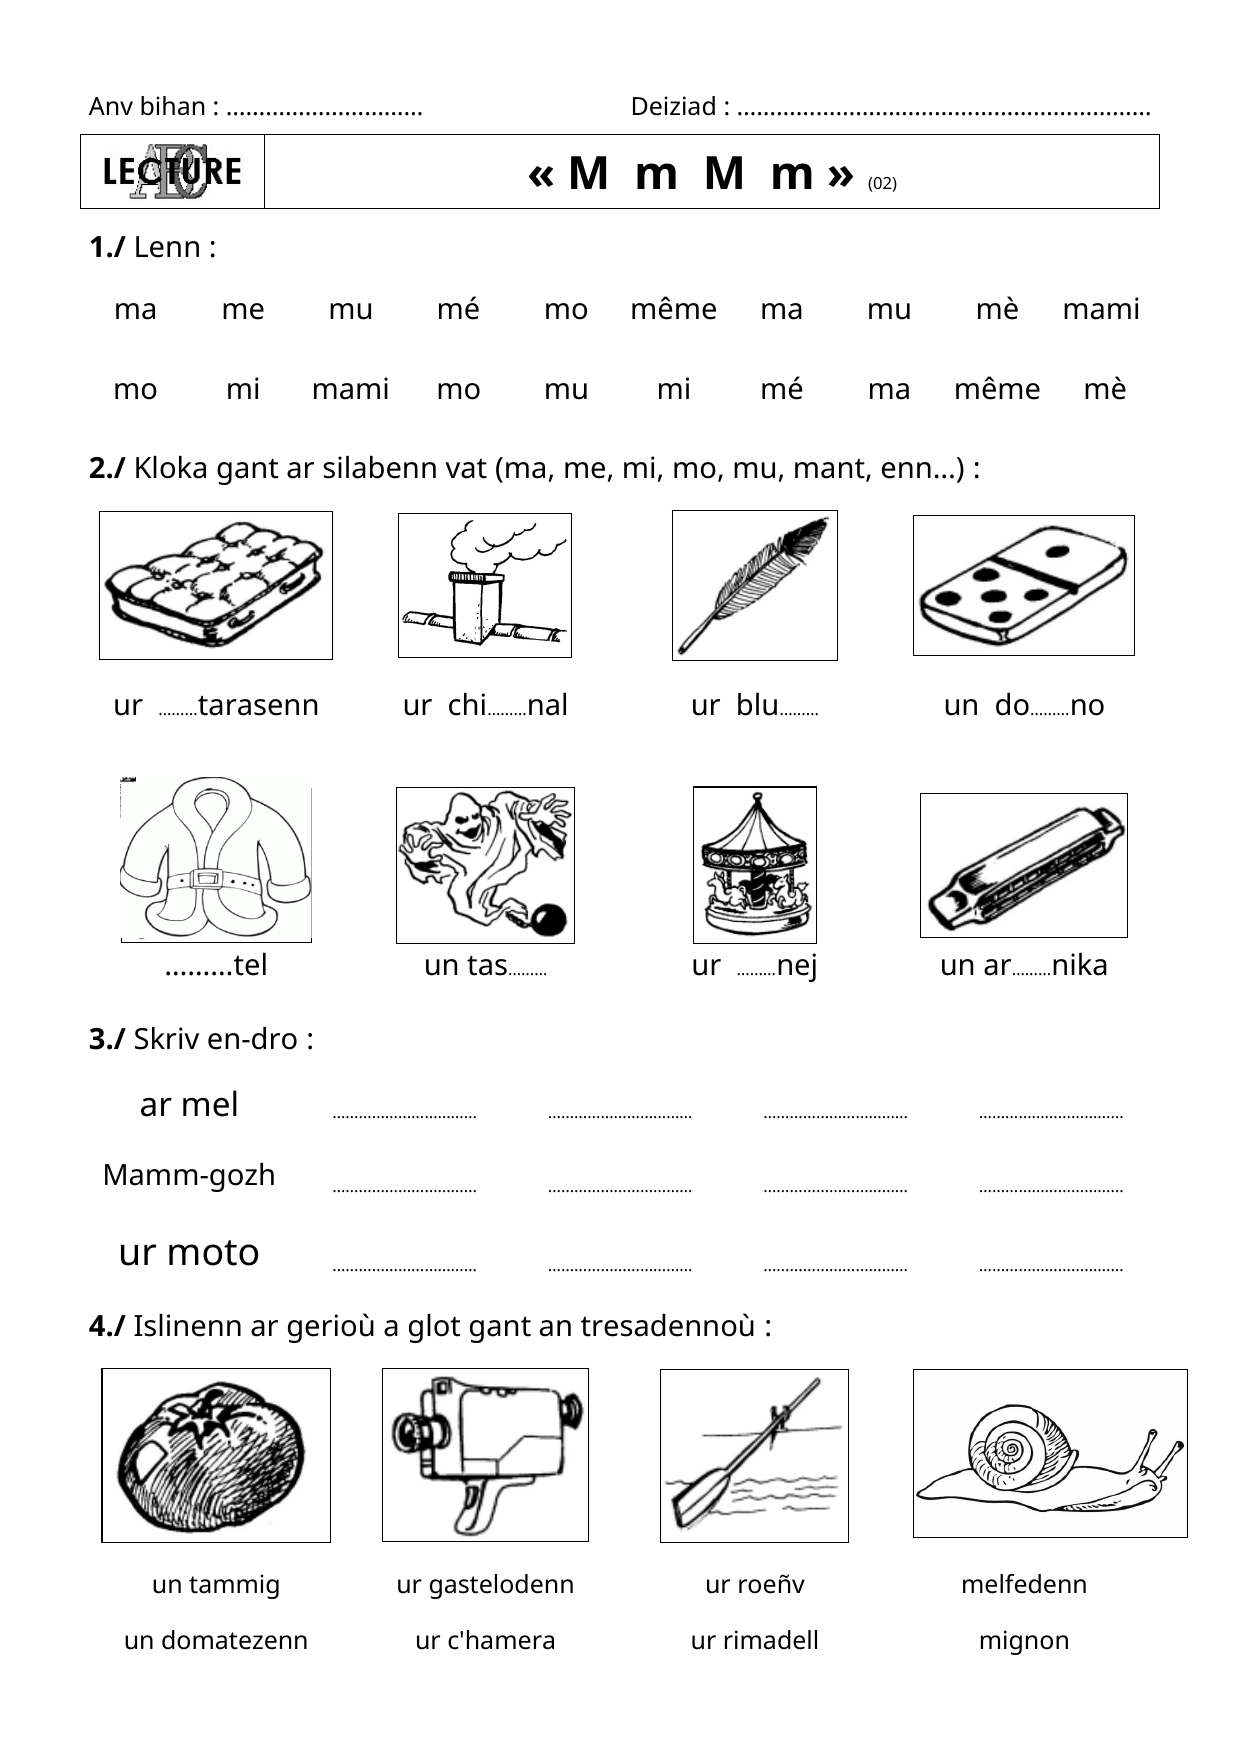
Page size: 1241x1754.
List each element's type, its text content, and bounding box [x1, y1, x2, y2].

picture [921, 794, 1127, 937]
table_cell [81, 1544, 351, 1566]
table_header mè [943, 289, 1051, 328]
table_header même [943, 368, 1051, 408]
table_header …………………………… [943, 1080, 1159, 1126]
table_header Mamm-gozh [81, 1154, 297, 1197]
table_cell ur roeñv [620, 1566, 889, 1600]
table_header [849, 1368, 889, 1543]
table_header [81, 135, 88, 208]
table_cell ur ………nej [620, 944, 889, 984]
table_header mami [297, 368, 404, 408]
table_header …………………………… [728, 1080, 943, 1126]
table_header mami [1051, 289, 1159, 328]
table_header mo [512, 289, 620, 328]
table_cell [890, 1544, 1159, 1566]
table_header [620, 752, 889, 786]
table_cell [620, 1600, 889, 1623]
table_header Anv bihan : ………………………… [81, 89, 492, 123]
table_cell [575, 786, 620, 944]
table_header Deiziad : ……………………………………………………… [492, 89, 1159, 123]
table_header mè [1051, 368, 1159, 408]
table_cell [620, 1544, 889, 1566]
table_cell melfedenn [890, 1566, 1159, 1600]
table_header mo [81, 368, 189, 408]
table_cell [889, 786, 1159, 944]
table_header « M m M m » (02) [265, 135, 1159, 208]
table_header [890, 510, 1159, 661]
picture [100, 512, 332, 659]
table_cell [817, 786, 889, 944]
table_header ar mel [81, 1080, 297, 1126]
table_cell mignon [890, 1623, 1159, 1657]
picture [399, 514, 571, 657]
table_header me [189, 289, 297, 328]
table_header …………………………… [943, 1154, 1159, 1197]
table_header [838, 510, 889, 661]
table_header [351, 752, 620, 786]
table_header [914, 1370, 1187, 1537]
table_cell [351, 1600, 620, 1623]
table_header [620, 510, 672, 661]
table_header mu [835, 289, 943, 328]
table_cell [81, 661, 351, 684]
table_header [81, 1368, 101, 1543]
table_header …………………………… [943, 1225, 1159, 1276]
table_header [383, 1368, 620, 1543]
table_header mo [405, 368, 512, 408]
table_header même [620, 289, 728, 328]
table_header …………………………… [728, 1225, 943, 1276]
table_header ur moto [81, 1225, 297, 1276]
table_cell [620, 786, 693, 944]
picture [914, 516, 1134, 655]
table_cell [351, 786, 574, 944]
picture [120, 777, 312, 942]
text 3./ Skriv en-dro : [89, 1018, 1152, 1058]
picture [694, 788, 816, 943]
table_cell ur ………tarasenn [81, 684, 351, 723]
table_header mé [405, 289, 512, 328]
table_cell un ar………nika [889, 944, 1159, 984]
table_header [81, 510, 351, 661]
table_cell [122, 786, 351, 944]
table_cell [890, 661, 1159, 684]
table_header [890, 1373, 1159, 1543]
table_cell ur rimadell [620, 1623, 889, 1657]
picture [673, 511, 837, 660]
table_header …………………………… [297, 1080, 512, 1126]
table_cell un domatezenn [81, 1623, 351, 1657]
table_header ma [835, 368, 943, 408]
table_cell ur c'hamera [351, 1623, 620, 1657]
table_cell [620, 661, 889, 684]
table_header …………………………… [728, 1154, 943, 1197]
picture [103, 1369, 330, 1542]
picture [397, 788, 574, 943]
table_header mi [620, 368, 728, 408]
table_header [890, 1368, 1159, 1372]
table_header ma [728, 289, 835, 328]
text 2./ Kloka gant ar silabenn vat (ma, me, mi, mo, mu, mant, enn…) : [89, 447, 1152, 487]
table_header …………………………… [297, 1154, 512, 1197]
picture [915, 1372, 1184, 1535]
table_header …………………………… [512, 1225, 728, 1276]
table_cell [890, 1600, 1159, 1623]
table_header [351, 1368, 382, 1543]
table_header …………………………… [512, 1154, 728, 1197]
table_cell un do………no [890, 684, 1159, 723]
table_header …………………………… [297, 1225, 512, 1276]
table_cell ur blu……… [620, 684, 889, 723]
table_header mi [189, 368, 297, 408]
table_header mu [297, 289, 404, 328]
picture [88, 135, 257, 208]
table_header [889, 752, 1159, 786]
table_header [102, 1368, 351, 1544]
table_cell un tammig [81, 1566, 351, 1600]
text 4./ Islinenn ar gerioù a glot gant an tresadennoù : [89, 1305, 1152, 1345]
table_header [81, 752, 351, 786]
table_cell un tas……… [351, 944, 620, 984]
table_header [351, 510, 620, 661]
table_header mé [728, 368, 835, 408]
table_cell [81, 786, 121, 944]
table_header ma [81, 289, 189, 328]
table_cell [81, 1600, 351, 1623]
picture [383, 1369, 588, 1541]
table_header [257, 135, 264, 208]
table_header [620, 1368, 848, 1543]
table_header mu [512, 368, 620, 408]
table_cell [351, 1544, 620, 1566]
picture [661, 1370, 848, 1542]
table_cell ur chi………nal [351, 684, 620, 723]
table_cell [351, 661, 620, 684]
table_cell ur gastelodenn [351, 1566, 620, 1600]
table_cell ………tel [81, 944, 351, 984]
table_header …………………………… [512, 1080, 728, 1126]
text 1./ Lenn : [89, 226, 1152, 266]
